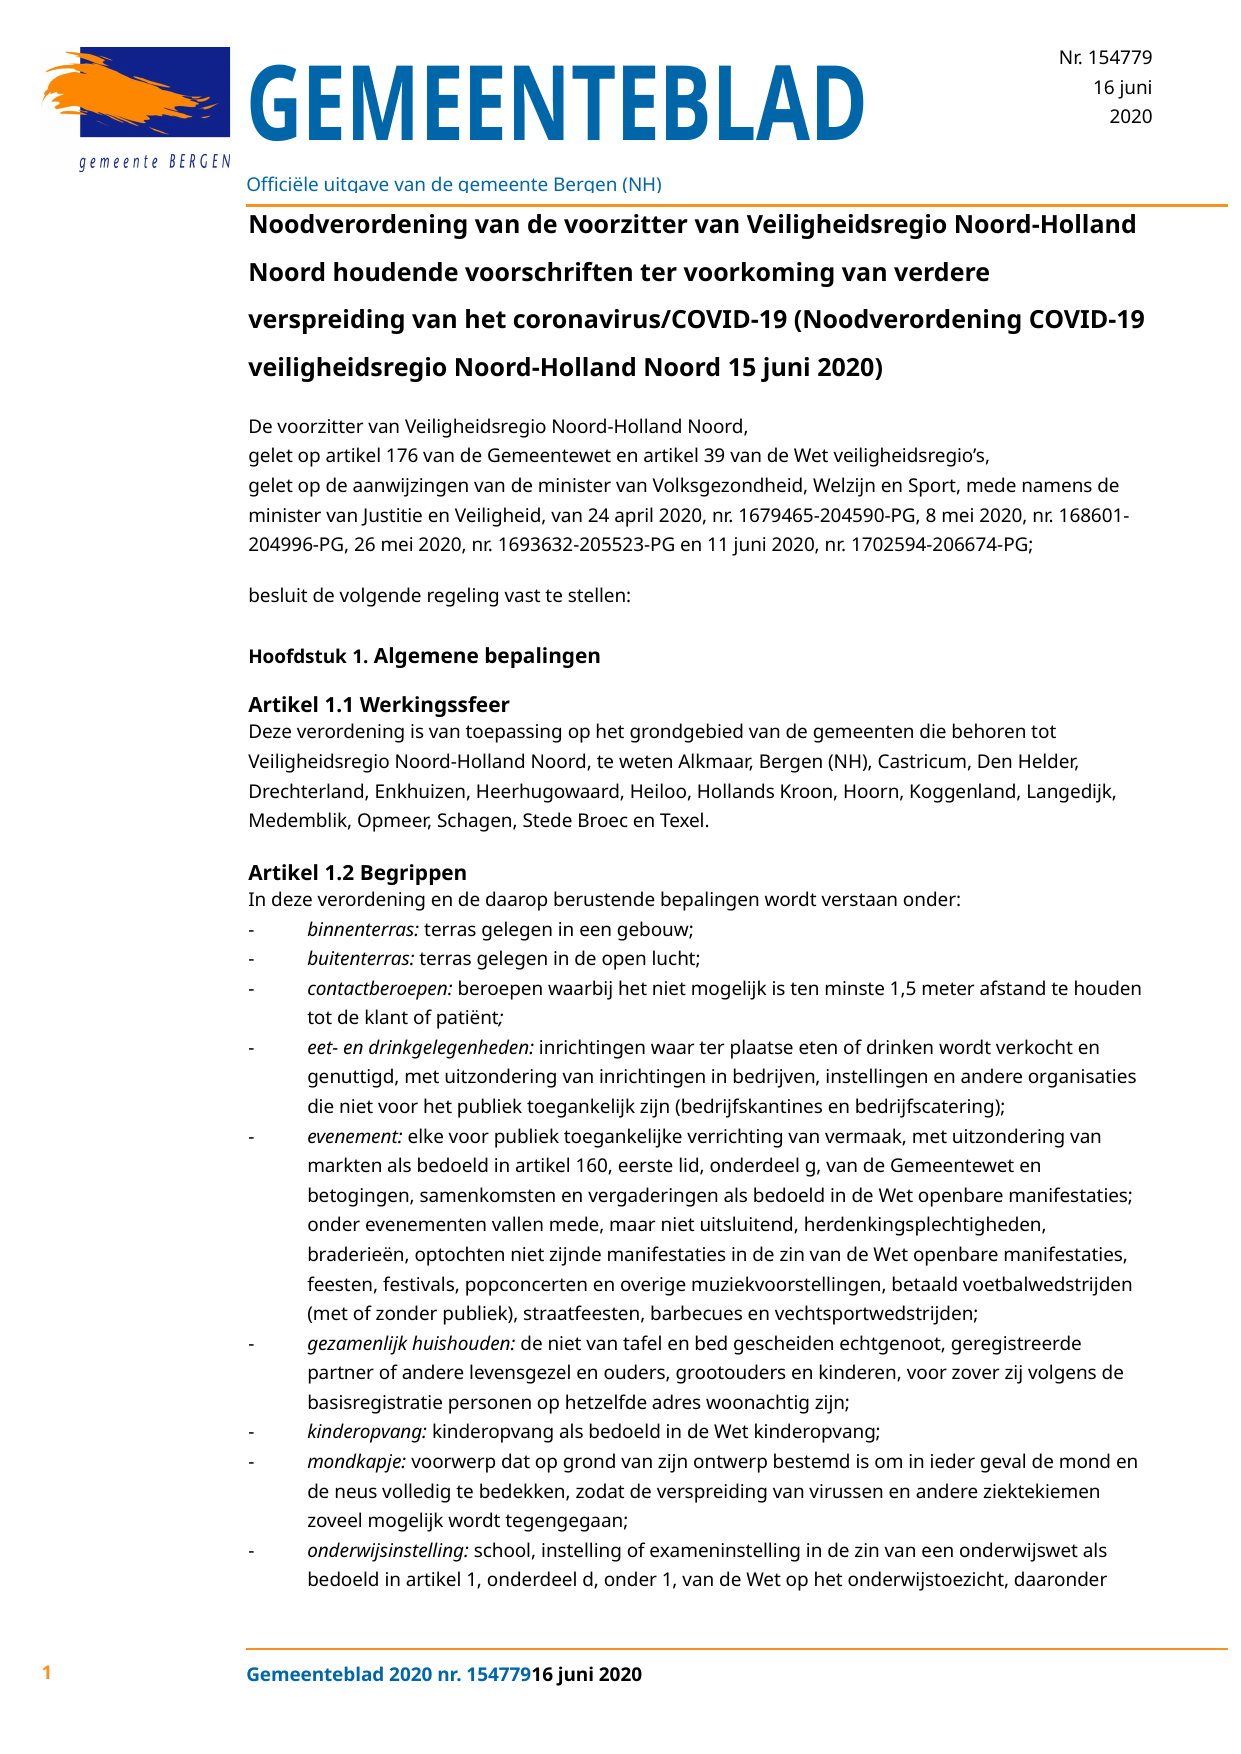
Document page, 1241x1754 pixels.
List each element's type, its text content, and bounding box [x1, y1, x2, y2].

text Deze verordening is van toepassing op het grondgebied van de gemeenten die behoren tot Veiligheidsregio Noord-Holland Noord, te weten Alkmaar, Bergen (NH), Castricum, Den Helder, Drechterland, Enkhuizen, Heerhugowaard, Heiloo, Hollands Kroon, Hoorn, Koggenland, Langedijk, Medemblik, Opmeer, Schagen, Stede Broec en Texel. [248, 719, 1152, 833]
list buitenterras: terras gelegen in de open lucht; [248, 945, 1152, 971]
list binnenterras: terras gelegen in een gebouw; [248, 916, 1152, 942]
list contactberoepen: beroepen waarbij het niet mogelijk is ten minste 1,5 meter afstand te houden tot de klant of patiënt; [248, 975, 1152, 1030]
list evenement: elke voor publiek toegankelijke verrichting van vermaak, met uitzondering van markten als bedoeld in artikel 160, eerste lid, onderdeel g, van de Gemeentewet en betogingen, samenkomsten en vergaderingen als bedoeld in de Wet openbare manifestaties; onder evenementen vallen mede, maar niet uitsluitend, herdenkingsplechtigheden, braderieën, optochten niet zijnde manifestaties in de zin van de Wet openbare manifestaties, feesten, festivals, popconcerten en overige muziekvoorstellingen, betaald voetbalwedstrijden (met of zonder publiek), straatfeesten, barbecues en vechtsportwedstrijden; [248, 1123, 1152, 1326]
list kinderopvang: kinderopvang als bedoeld in de Wet kinderopvang; [248, 1419, 1152, 1444]
text De voorzitter van Veiligheidsregio Noord-Holland Noord, [248, 413, 1152, 439]
text gelet op artikel 176 van de Gemeentewet en artikel 39 van de Wet veiligheidsregio’s, [248, 443, 1152, 468]
list onderwijsinstelling: school, instelling of exameninstelling in de zin van een onderwijswet als bedoeld in artikel 1, onderdeel d, onder 1, van de Wet op het onderwijstoezicht, daaronder [248, 1537, 1152, 1592]
text gelet op de aanwijzingen van de minister van Volksgezondheid, Welzijn en Sport, mede namens de minister van Justitie en Veiligheid, van 24 april 2020, nr. 1679465-204590-PG, 8 mei 2020, nr. 168601-204996-PG, 26 mei 2020, nr. 1693632-205523-PG en 11 juni 2020, nr. 1702594-206674-PG; [248, 472, 1152, 557]
text Artikel 1.2 Begrippen [248, 858, 1152, 886]
picture [41, 47, 231, 172]
list gezamenlijk huishouden: de niet van tafel en bed gescheiden echtgenoot, geregistreerde partner of andere levensgezel en ouders, grootouders en kinderen, voor zover zij volgens de basisregistratie personen op hetzelfde adres woonachtig zijn; [248, 1330, 1152, 1415]
text Artikel 1.1 Werkingssfeer [248, 690, 1152, 719]
list mondkapje: voorwerp dat op grond van zijn ontwerp bestemd is om in ieder geval de mond en de neus volledig te bedekken, zodat de verspreiding van virussen en andere ziektekiemen zoveel mogelijk wordt tegengegaan; [248, 1448, 1152, 1533]
text besluit de volgende regeling vast te stellen: [248, 582, 1152, 607]
list eet- en drinkgelegenheden: inrichtingen waar ter plaatse eten of drinken wordt verkocht en genuttigd, met uitzondering van inrichtingen in bedrijven, instellingen en andere organisaties die niet voor het publiek toegankelijk zijn (bedrijfskantines en bedrijfscatering); [248, 1034, 1152, 1119]
text In deze verordening en de daarop berustende bepalingen wordt verstaan onder: [248, 886, 1152, 912]
text Noodverordening van de voorzitter van Veiligheidsregio Noord-Holland Noord houdende voorschriften ter voorkoming van verdere verspreiding van het coronavirus/COVID-19 (Noodverordening COVID-19 veiligheidsregio Noord-Holland Noord 15 juni 2020) [248, 207, 1152, 384]
text Hoofdstuk 1. Algemene bepalingen [248, 641, 1152, 669]
